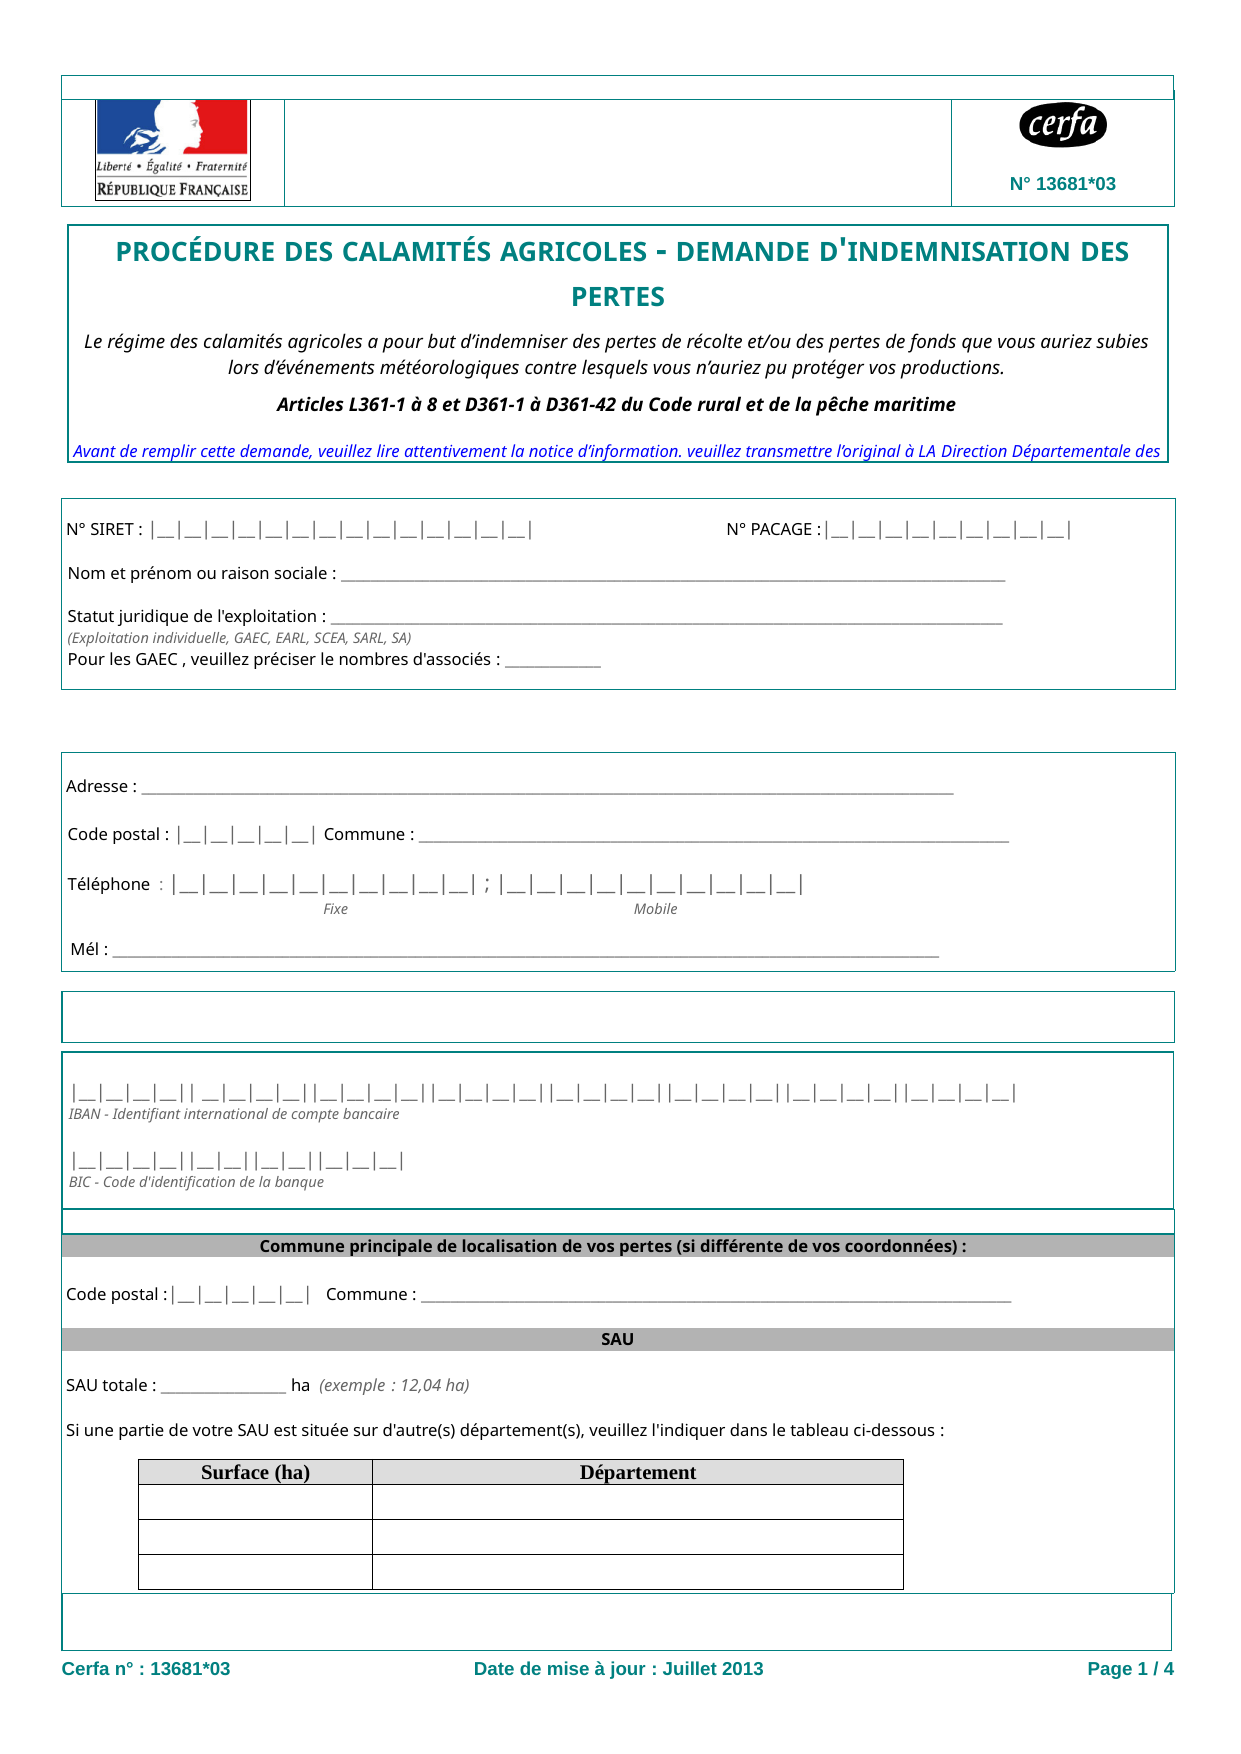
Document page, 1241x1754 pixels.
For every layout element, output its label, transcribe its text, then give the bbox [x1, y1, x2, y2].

table_cell [373, 1485, 903, 1519]
text Code postal :|__|__|__|__|__| Commune : ________________________________________________________________________________ [62, 1280, 1174, 1305]
text |__|__|__|__|| __|__|__|__||__|__|__|__||__|__|__|__||__|__|__|__||__|__|__|__||__|__|__|__||__|__|__|__| [68, 1078, 1167, 1103]
text Pour les GAEC , veuillez préciser le nombres d'associés : _____________ [67, 647, 1169, 670]
text IBAN - Identifiant international de compte bancaire [68, 1103, 1167, 1123]
text procédure des calamités agricoles - demande d'indemnisation des pertes [69, 226, 1167, 317]
table_header [62, 100, 284, 206]
text Mél : ________________________________________________________________________________________________________________ [62, 937, 1169, 960]
text LES PRODUCTIONS animales de votre exploitation [63, 1597, 1171, 1619]
text Articles L361-1 à 8 et D361-1 à D361-42 du Code rural et de la pêche maritime [69, 391, 1167, 417]
text Commune principale de localisation de vos pertes (si différente de vos coordonnées) : [62, 1235, 1174, 1257]
table_cell [139, 1485, 372, 1519]
text Joindre un RIB-IBAN ou inscrire ci-après les coordonnées de votre compte bancaire [63, 1021, 1174, 1042]
text (à compléter uniquement dans le cadre de pertes de récolte (*)) [63, 1622, 1171, 1645]
table_header Surface (ha) [139, 1460, 372, 1484]
table_cell [373, 1520, 903, 1554]
text (Exploitation individuelle, GAEC, EARL, SCEA, SARL, SA) [67, 627, 1169, 647]
text Avant de remplir cette demande, veuillez lire attentivement la notice d’information. veuillez transmettre l’original à LA direction Départementale des Territoires (et de la Mer) du département dans lequel se situe votre exploitation et veuillez en conserver un exemplaire [69, 439, 1167, 461]
table_cell [373, 1555, 903, 1589]
text Fixe Mobile [67, 897, 1169, 919]
table_header [96, 100, 250, 200]
text Statut juridique de l'exploitation : ___________________________________________________________________________________________ [67, 605, 1169, 627]
text |__|__|__|__||__|__||__|__||__|__|__| [68, 1146, 1167, 1172]
text Caractéristiques de votre exploitation [63, 1213, 1174, 1233]
text Code postal : |__|__|__|__|__| Commune : ________________________________________________________________________________ [67, 820, 1169, 846]
text Si une partie de votre SAU est située sur d'autre(s) département(s), veuillez l'indiquer dans le tableau ci-dessous : [62, 1419, 1174, 1442]
table_header N° 13681*03 [952, 100, 1174, 206]
text SAU [62, 1328, 1174, 1351]
table_cell [139, 1555, 372, 1589]
text Le régime des calamités agricoles a pour but d’indemniser des pertes de récolte et/ou des pertes de fonds que vous auriez subies lors d’événements météorologiques contre lesquels vous n’auriez pu protéger vos productions. [69, 328, 1167, 379]
table_cell [139, 1520, 372, 1554]
text Nom et prénom ou raison sociale : __________________________________________________________________________________________ [67, 561, 1169, 584]
text Téléphone : |__|__|__|__|__|__|__|__|__|__| ; |__|__|__|__|__|__|__|__|__|__| [67, 868, 1169, 897]
text SAU totale : _________________ ha (exemple : 12,04 ha) [62, 1373, 1174, 1396]
text Coordonnées du compte bancaire [63, 995, 1174, 1018]
table_header Département [373, 1460, 903, 1484]
table_header [285, 100, 951, 206]
text Coordonnées du demandeur [62, 79, 1173, 99]
text Adresse : ______________________________________________________________________________________________________________ [62, 775, 1175, 797]
text BIC - Code d'identification de la banque [68, 1172, 1167, 1191]
text N° SIRET : |__|__|__|__|__|__|__|__|__|__|__|__|__|__| N° PACAGE :|__|__|__|__|__|__|__|__|__| [62, 515, 1175, 541]
